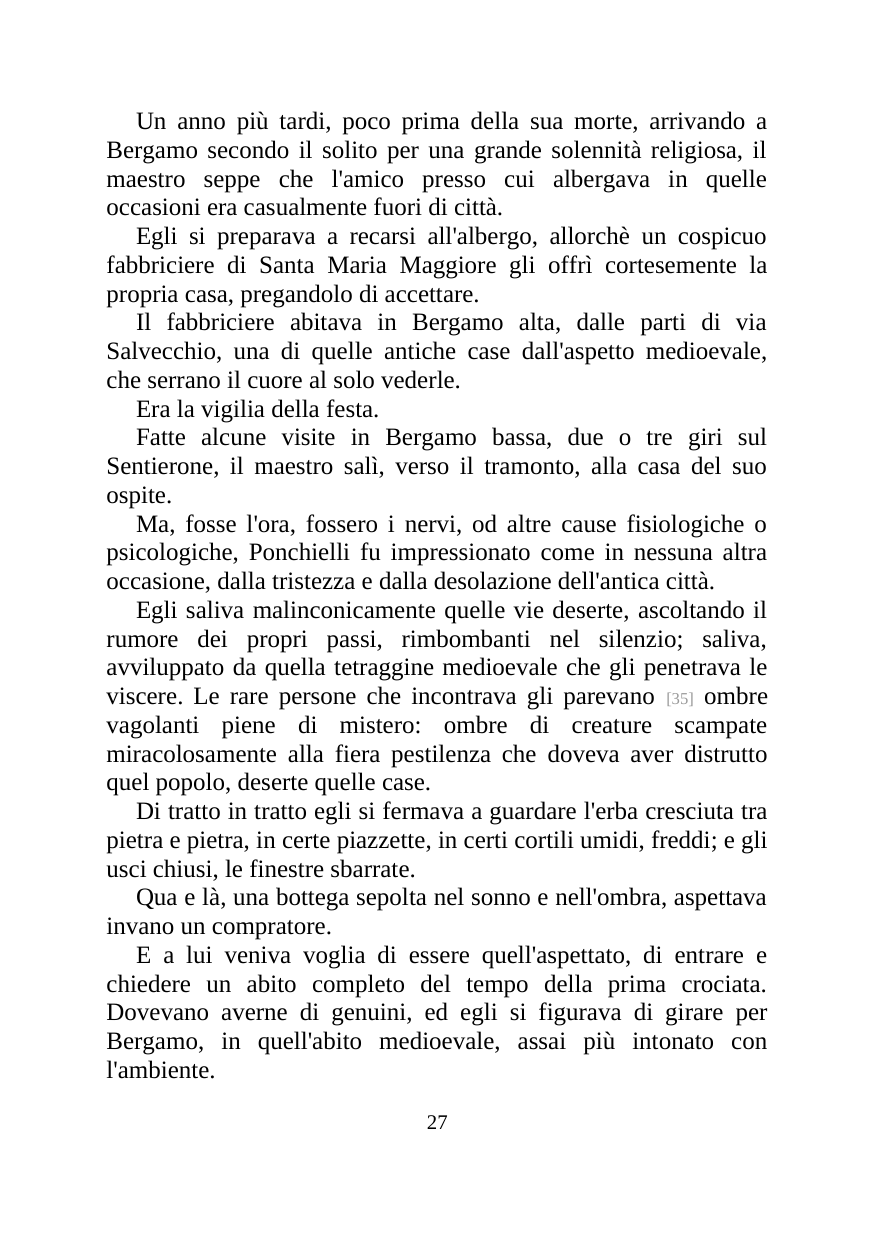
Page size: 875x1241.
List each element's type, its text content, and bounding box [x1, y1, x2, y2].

text Egli saliva malinconicamente quelle vie deserte, ascoltando il rumore dei propri passi, rimbombanti nel silenzio; saliva, avviluppato da quella tetraggine medioevale che gli penetrava le viscere. Le rare persone che incontrava gli parevano [35] ombre vagolanti piene di mistero: ombre di creature scampate miracolosamente alla fiera pestilenza che doveva aver distrutto quel popolo, deserte quelle case. [106, 595, 768, 796]
text Ma, fosse l'ora, fossero i nervi, od altre cause fisiologiche o psicologiche, Ponchielli fu impressionato come in nessuna altra occasione, dalla tristezza e dalla desolazione dell'antica città. [106, 509, 768, 595]
text Di tratto in tratto egli si fermava a guardare l'erba cresciuta tra pietra e pietra, in certe piazzette, in certi cortili umidi, freddi; e gli usci chiusi, le finestre sbarrate. [106, 796, 768, 882]
text Qua e là, una bottega sepolta nel sonno e nell'ombra, aspettava invano un compratore. [106, 882, 768, 940]
text Fatte alcune visite in Bergamo bassa, due o tre giri sul Sentierone, il maestro salì, verso il tramonto, alla casa del suo ospite. [106, 422, 768, 509]
text Era la vigilia della festa. [106, 394, 768, 422]
text E a lui veniva voglia di essere quell'aspettato, di entrare e chiedere un abito completo del tempo della prima crociata. Dovevano averne di genuini, ed egli si figurava di girare per Bergamo, in quell'abito medioevale, assai più intonato con l'ambiente. [106, 940, 768, 1084]
text Il fabbriciere abitava in Bergamo alta, dalle parti di via Salvecchio, una di quelle antiche case dall'aspetto medioevale, che serrano il cuore al solo vederle. [106, 307, 768, 394]
text Egli si preparava a recarsi all'albergo, allorchè un cospicuo fabbriciere di Santa Maria Maggiore gli offrì cortesemente la propria casa, pregandolo di accettare. [106, 221, 768, 307]
text Un anno più tardi, poco prima della sua morte, arrivando a Bergamo secondo il solito per una grande solennità religiosa, il maestro seppe che l'amico presso cui albergava in quelle occasioni era casualmente fuori di città. [106, 106, 768, 221]
